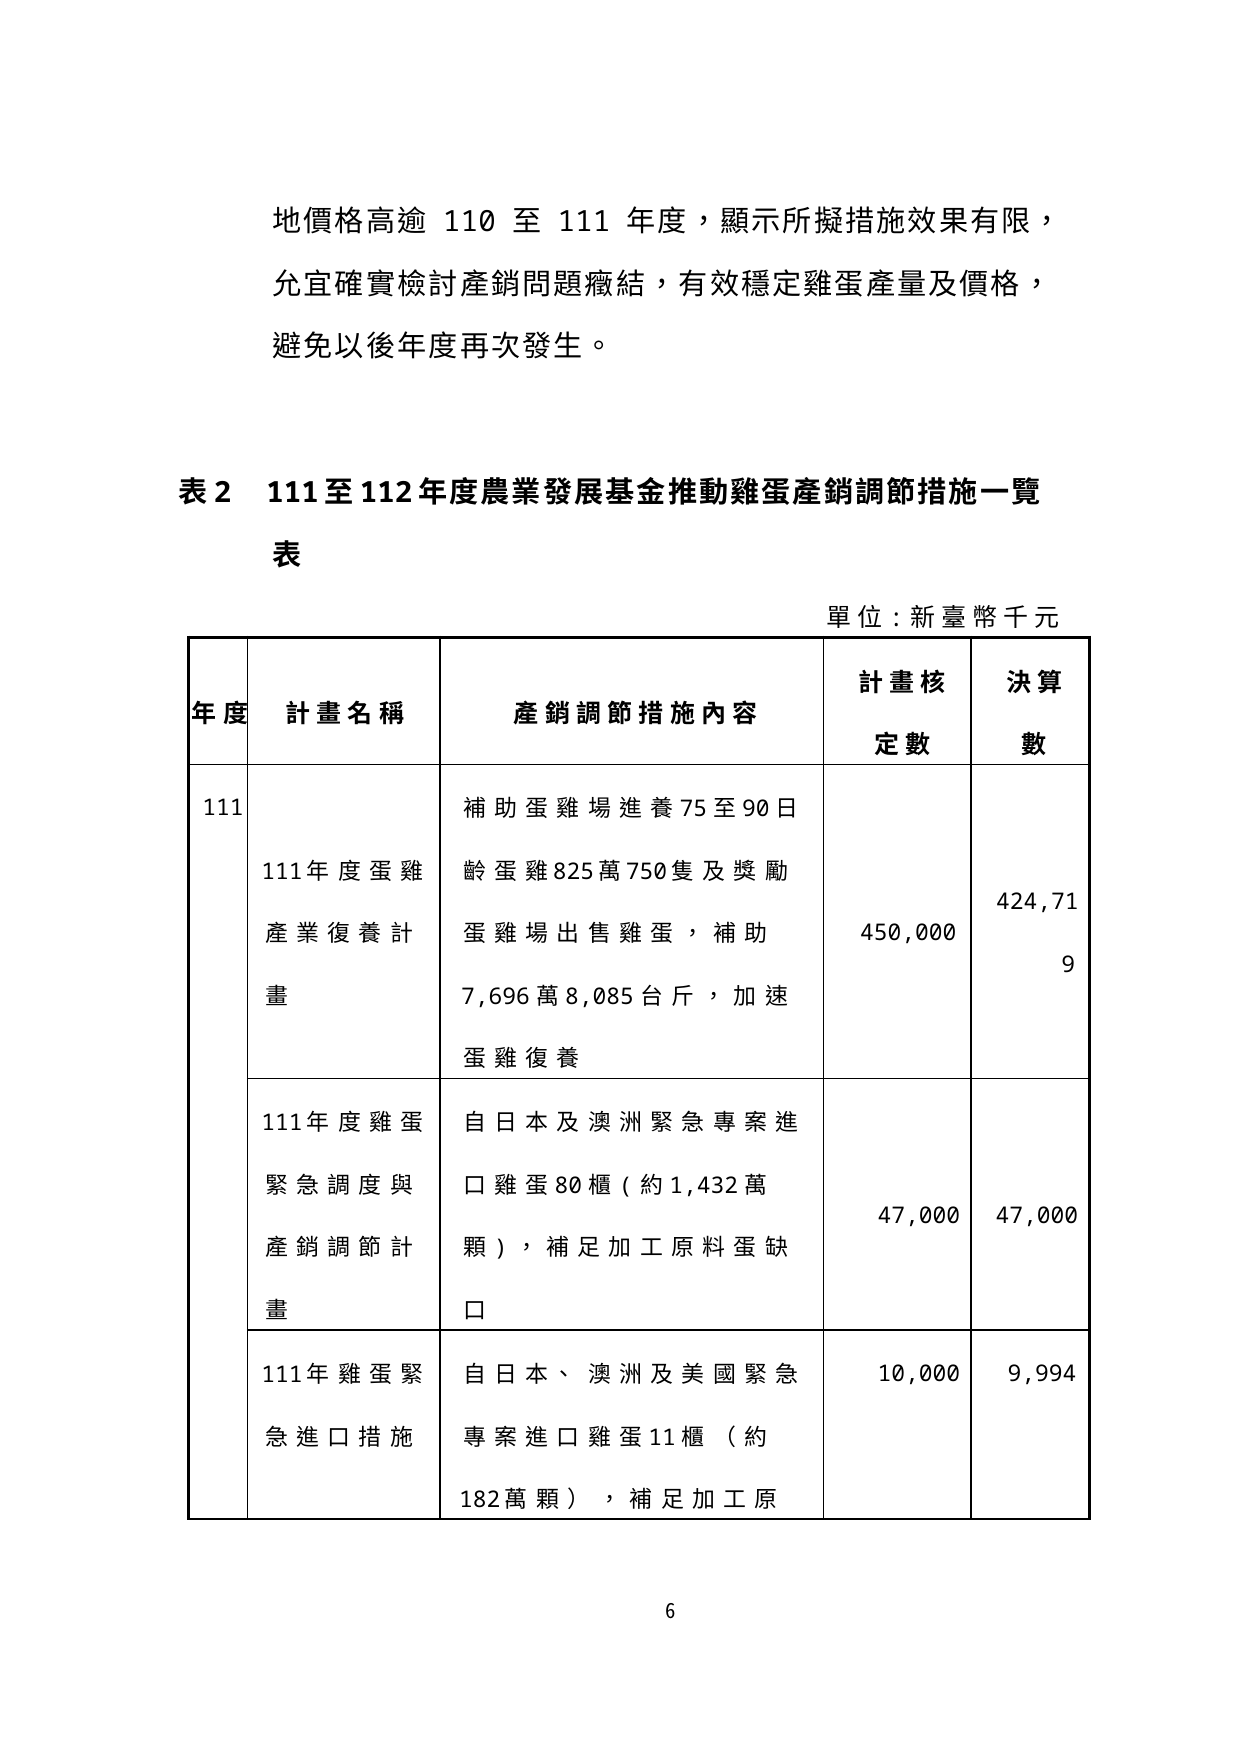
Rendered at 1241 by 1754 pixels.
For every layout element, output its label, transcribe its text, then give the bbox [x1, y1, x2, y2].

table_header 年度 [190, 639, 247, 764]
table_cell 9,994 [972, 1331, 1088, 1518]
table_cell 450,000 [824, 765, 970, 1078]
table_cell 47,000 [972, 1079, 1088, 1329]
text 為穩定雞蛋供需及價格，農業部111至112年度透過產銷調節緊急處理機制，以農業發展基金項下「產銷調節緊急處理計畫」辦理蛋雞產銷復養計畫、雞蛋緊急調度與產銷調節計畫、及雞蛋緊急進口措施等(詳表2)，並運用111年度農業部公務預算辦理蛋品產製銷冷鏈設升級輔導計畫，112至114年度又以疫後特別預算辦理輔導家禽業者改善禽舍計畫(詳表3)，各項計畫經費甚鉅，尤其111年度各項雞蛋產銷調節措施合計決算數高達5億2,283萬9千元，且均執行至年底，惟112年2至3月間仍再度發生產銷失衡情形，至112年9月雞蛋產地價格高逾110至111年度，顯示所擬措施效果有限，允宜確實檢討產銷問題癥結，有效穩定雞蛋產量及價格，避免以後年度再次發生。 [266, 177, 1063, 365]
table_cell 111 [190, 765, 247, 1518]
table_cell 111年雞蛋緊急進口措施 [248, 1331, 439, 1518]
table_cell 111年度雞蛋緊急調度與產銷調節計畫 [248, 1079, 439, 1329]
table_cell 補助蛋雞場進養75至90日齡蛋雞825萬750隻及獎勵蛋雞場出售雞蛋，補助7,696萬8,085台斤，加速蛋雞復養 [441, 765, 823, 1078]
table_header 決算數 [972, 639, 1088, 764]
table_header 計畫核定數 [824, 639, 970, 764]
table_header 計畫名稱 [248, 639, 439, 764]
table_cell 47,000 [824, 1079, 970, 1329]
table_cell 424,719 [972, 765, 1088, 1078]
text 單位:新臺幣千元 [177, 573, 1063, 636]
table_cell 自日本、澳洲及美國緊急專案進口雞蛋11櫃（約182萬顆），補足加工原 [441, 1331, 823, 1518]
text 表2 111至112年度農業發展基金推動雞蛋產銷調節措施一覽表 [177, 448, 1063, 573]
table_cell 111年度蛋雞產業復養計畫 [248, 765, 439, 1078]
table_cell 自日本及澳洲緊急專案進口雞蛋80櫃(約1,432萬顆)，補足加工原料蛋缺口 [441, 1079, 823, 1329]
table_cell 10,000 [824, 1331, 970, 1518]
table_header 產銷調節措施內容 [441, 639, 823, 764]
